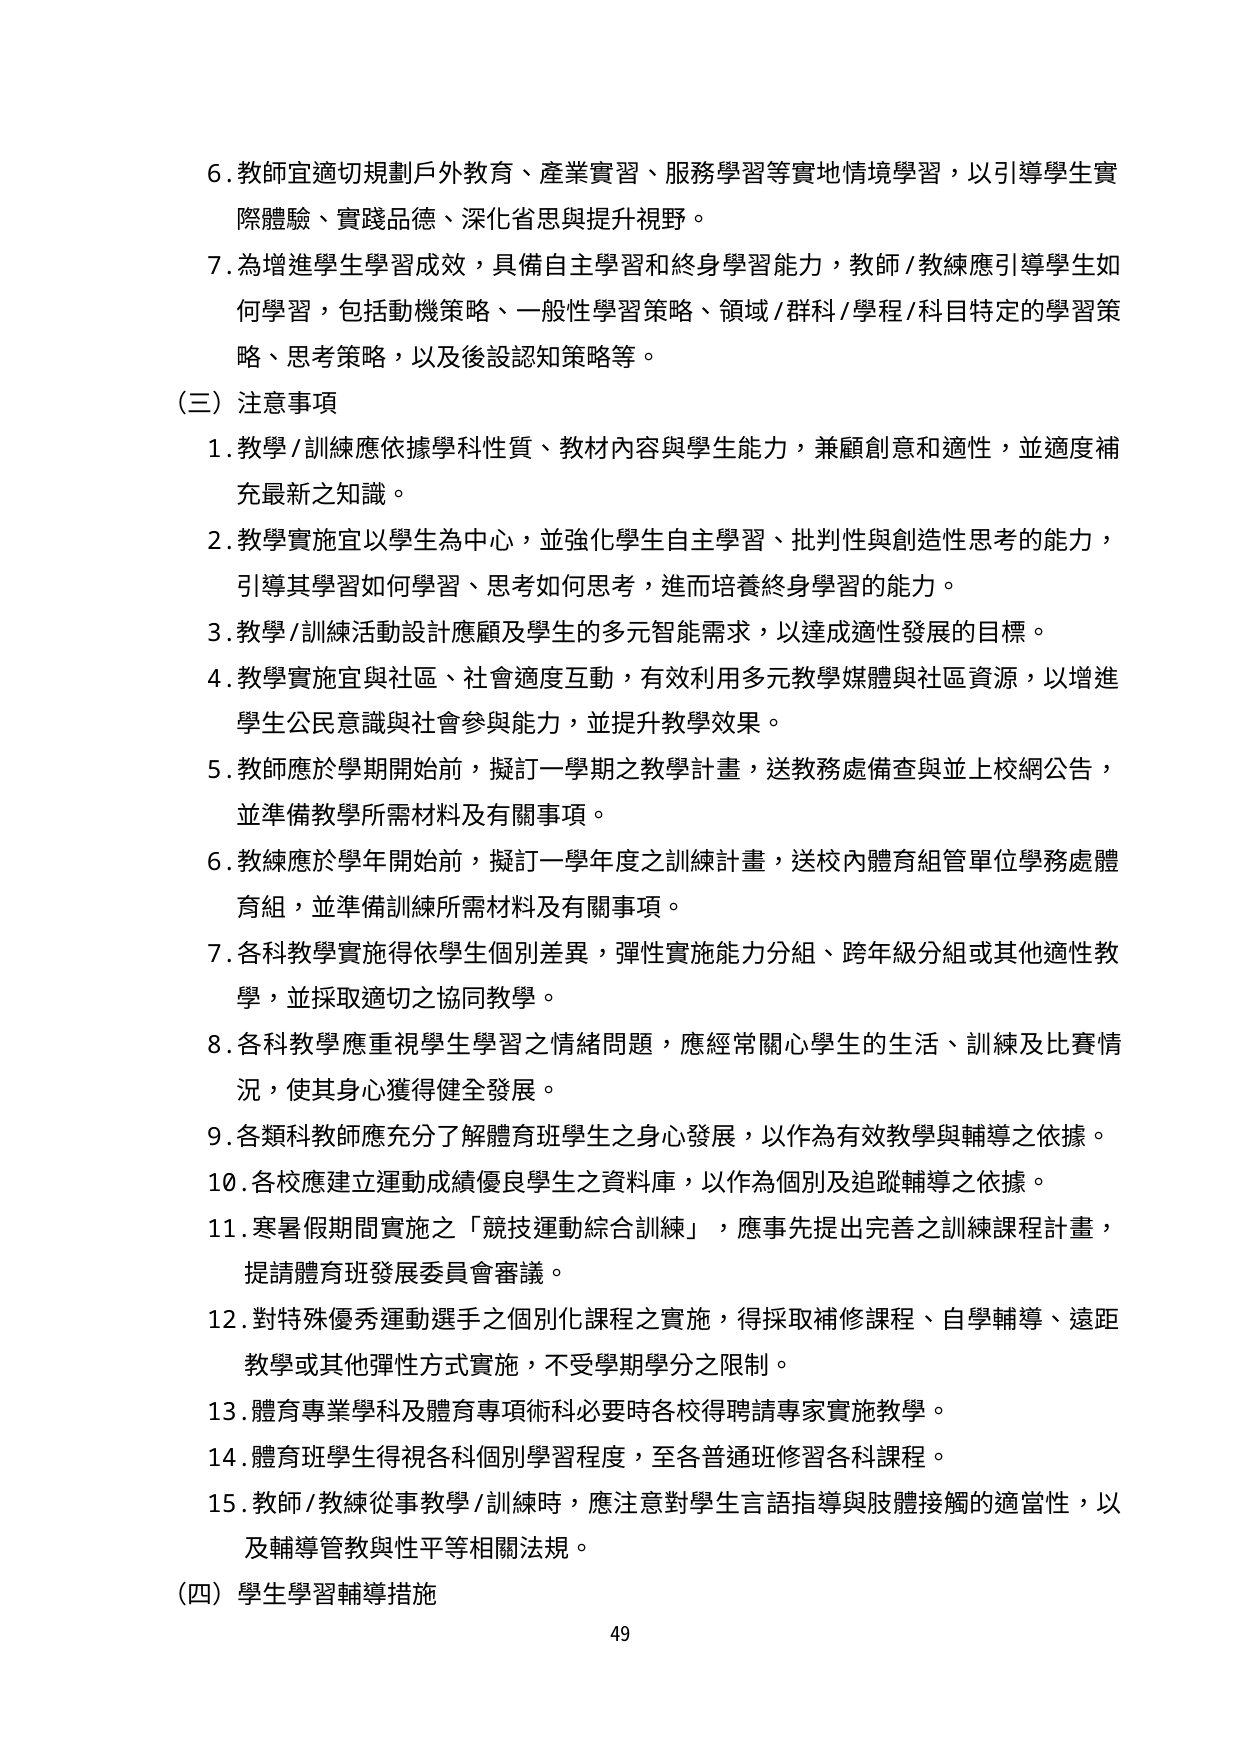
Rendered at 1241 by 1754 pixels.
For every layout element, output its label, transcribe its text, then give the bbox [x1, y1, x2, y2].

text 7.為增進學生學習成效，具備自主學習和終身學習能力，教師/教練應引導學生如何學習，包括動機策略、一般性學習策略、領域/群科/學程/科目特定的學習策略、思考策略，以及後設認知策略等。 [207, 236, 1122, 373]
text 8.各科教學應重視學生學習之情緒問題，應經常關心學生的生活、訓練及比賽情況，使其身心獲得健全發展。 [207, 1015, 1122, 1107]
text 6.教練應於學年開始前，擬訂一學年度之訓練計畫，送校內體育組管單位學務處體育組，並準備訓練所需材料及有關事項。 [207, 832, 1122, 923]
text 1.教學/訓練應依據學科性質、教材內容與學生能力，兼顧創意和適性，並適度補充最新之知識。 [207, 419, 1122, 511]
text （四）學生學習輔導措施 [162, 1565, 1122, 1611]
text 11.寒暑假期間實施之「競技運動綜合訓練」，應事先提出完善之訓練課程計畫，提請體育班發展委員會審議。 [207, 1198, 1122, 1290]
text 2.教學實施宜以學生為中心，並強化學生自主學習、批判性與創造性思考的能力，引導其學習如何學習、思考如何思考，進而培養終身學習的能力。 [207, 511, 1122, 603]
text 5.教師應於學期開始前，擬訂一學期之教學計畫，送教務處備查與並上校網公告，並準備教學所需材料及有關事項。 [207, 740, 1122, 832]
text 4.教學實施宜與社區、社會適度互動，有效利用多元教學媒體與社區資源，以增進學生公民意識與社會參與能力，並提升教學效果。 [207, 648, 1122, 740]
text 9.各類科教師應充分了解體育班學生之身心發展，以作為有效教學與輔導之依據。 [207, 1107, 1122, 1153]
text 7.各科教學實施得依學生個別差異，彈性實施能力分組、跨年級分組或其他適性教學，並採取適切之協同教學。 [207, 923, 1122, 1015]
text 12.對特殊優秀運動選手之個別化課程之實施，得採取補修課程、自學輔導、遠距教學或其他彈性方式實施，不受學期學分之限制。 [207, 1290, 1122, 1382]
text 10.各校應建立運動成績優良學生之資料庫，以作為個別及追蹤輔導之依據。 [207, 1153, 1122, 1198]
text 13.體育專業學科及體育專項術科必要時各校得聘請專家實施教學。 [207, 1382, 1122, 1428]
text （三）注意事項 [162, 373, 1122, 419]
text 3.教學/訓練活動設計應顧及學生的多元智能需求，以達成適性發展的目標。 [207, 603, 1122, 648]
text 15.教師/教練從事教學/訓練時，應注意對學生言語指導與肢體接觸的適當性，以及輔導管教與性平等相關法規。 [207, 1473, 1122, 1565]
text 14.體育班學生得視各科個別學習程度，至各普通班修習各科課程。 [207, 1428, 1122, 1473]
text 6.教師宜適切規劃戶外教育、產業實習、服務學習等實地情境學習，以引導學生實際體驗、實踐品德、深化省思與提升視野。 [207, 144, 1122, 236]
